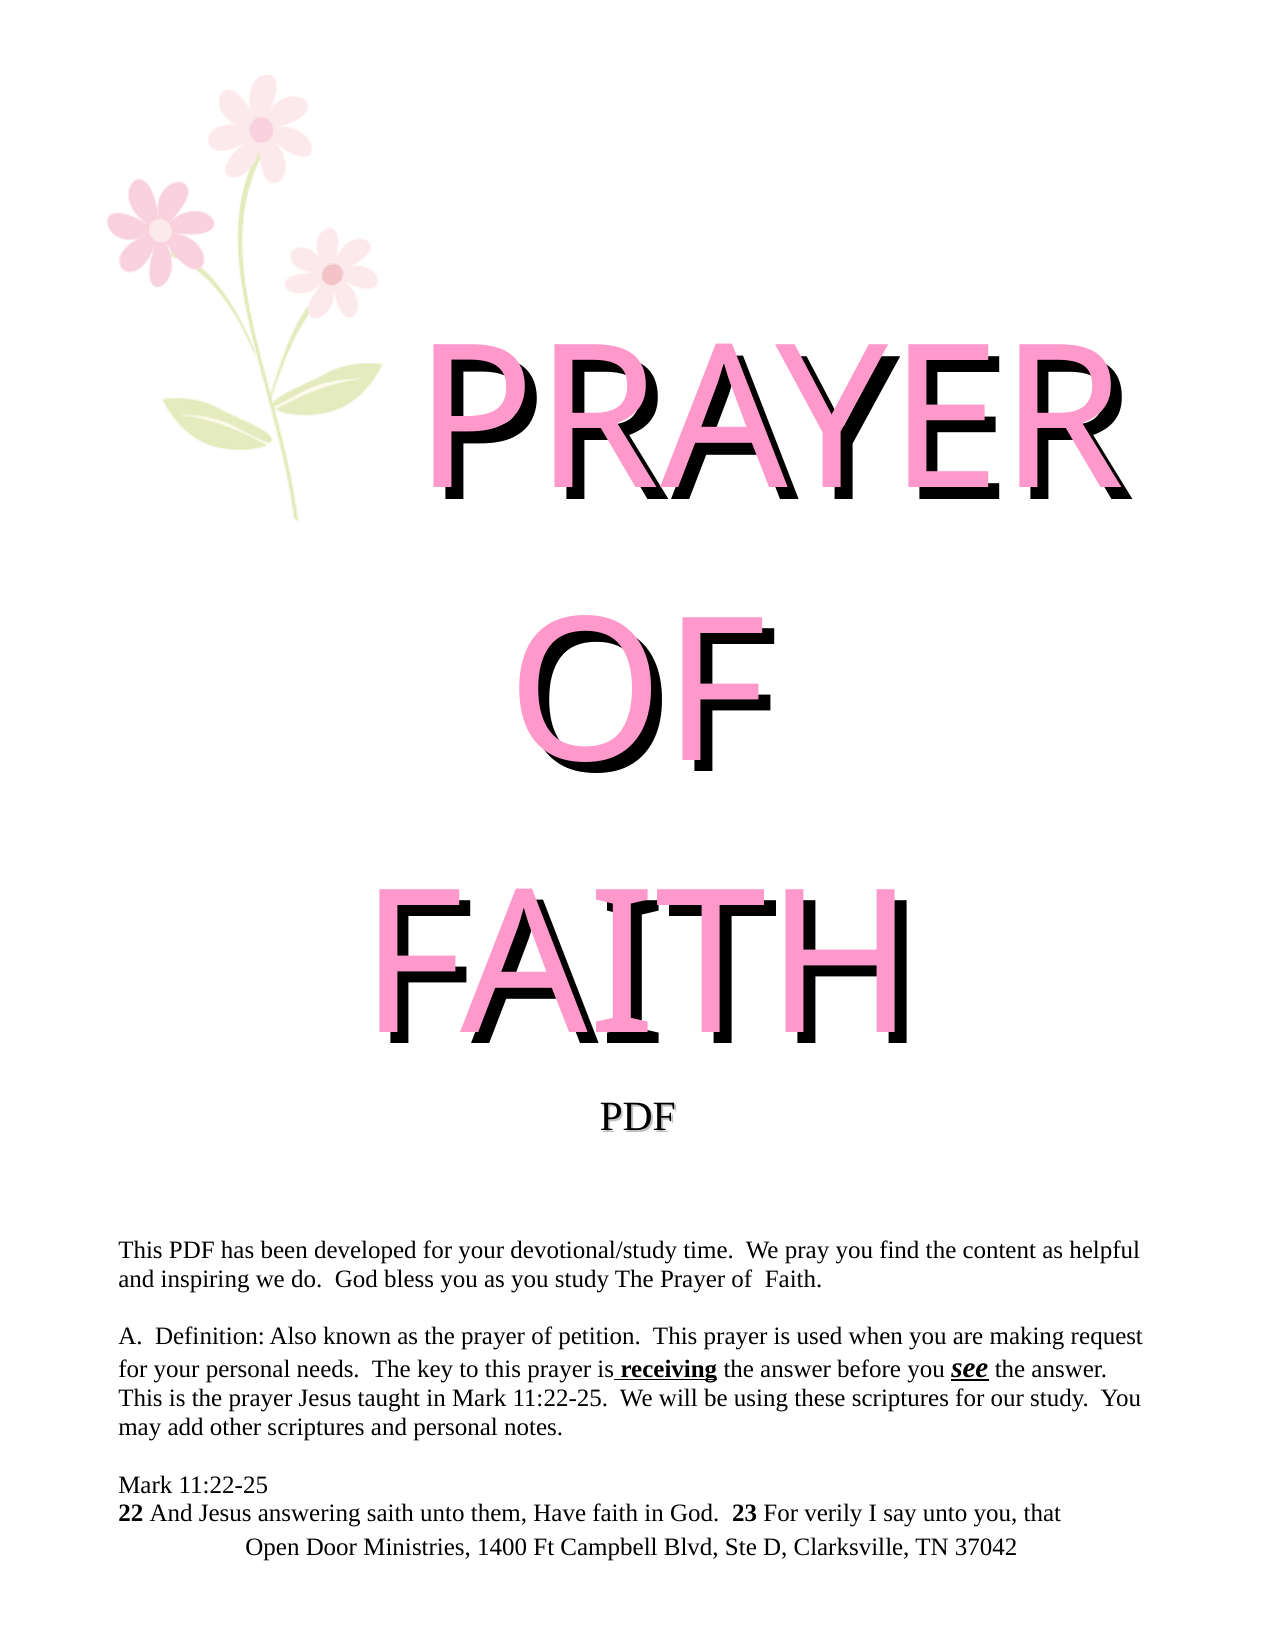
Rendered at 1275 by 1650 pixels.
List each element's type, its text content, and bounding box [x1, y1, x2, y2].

text Mark 11:22-25 [118, 1470, 1157, 1498]
text This PDF has been developed for your devotional/study time. We pray you find the content as helpful and inspiring we do. God bless you as you study The Prayer of Faith. [118, 1235, 1157, 1292]
text FAITH [118, 819, 1157, 1091]
text 22 And Jesus answering saith unto them, Have faith in God. 23 For verily I say unto you, that [118, 1498, 1157, 1527]
text PRAYER OF [118, 274, 1157, 819]
text A. Definition: Also known as the prayer of petition. This prayer is used when you are making request for your personal needs. The key to this prayer is receiving the answer before you see the answer. This is the prayer Jesus taught in Mark 11:22-25. We will be using these scriptures for our study. You may add other scriptures and personal notes. [118, 1321, 1157, 1441]
text PDF [118, 1091, 1157, 1139]
